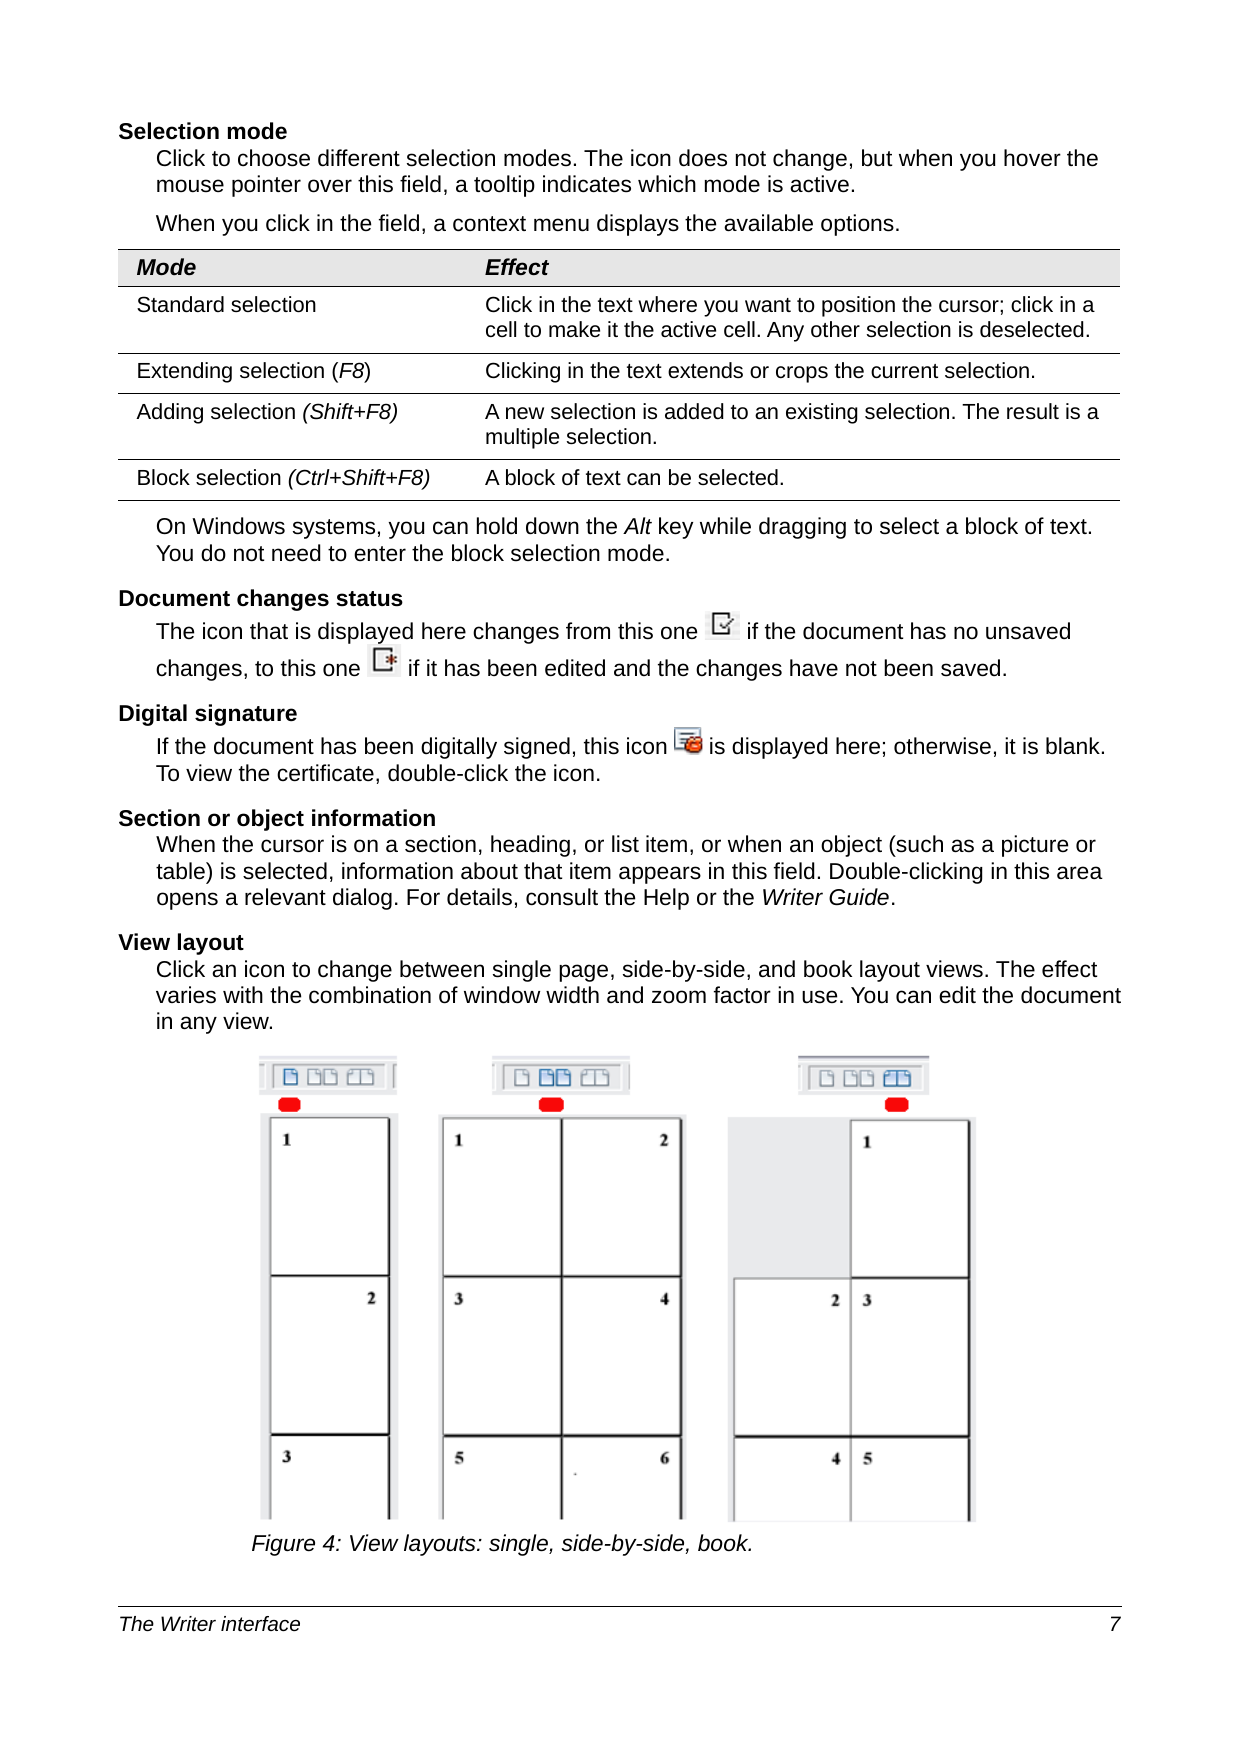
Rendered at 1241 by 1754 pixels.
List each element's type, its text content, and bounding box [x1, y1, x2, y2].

text Document changes status [118, 585, 1122, 611]
table_cell A new selection is added to an existing selection. The result is a multiple selection. [467, 394, 1120, 459]
table_cell Clicking in the text extends or crops the current selection. [467, 354, 1120, 393]
text Section or object information [118, 805, 1122, 831]
table_header Mode [118, 250, 467, 286]
picture [704, 611, 740, 640]
text On Windows systems, you can hold down the Alt key while dragging to select a block of text. You do not need to enter the block selection mode. [156, 513, 1122, 566]
table_cell A block of text can be selected. [467, 460, 1120, 500]
table_cell Click in the text where you want to position the cursor; click in a cell to make it the active cell. Any other selection is deselected. [467, 287, 1120, 352]
picture [251, 1047, 990, 1530]
picture [674, 726, 703, 755]
table_cell Block selection (Ctrl+Shift+F8) [118, 460, 467, 500]
table_cell Extending selection (F8) [118, 354, 467, 393]
text View layout [118, 929, 1122, 956]
text When the cursor is on a section, heading, or list item, or when an object (such as a picture or table) is selected, information about that item appears in this field. Double-clicking in this area opens a relevant dialog. For details, consult the Help or the Writer Guide. [156, 831, 1134, 910]
text The icon that is displayed here changes from this one if the document has no unsaved changes, to this one if it has been edited and the changes have not been saved. [156, 611, 1122, 681]
table_cell Standard selection [118, 287, 467, 352]
text If the document has been digitally signed, this icon is displayed here; otherwise, it is blank. To view the certificate, double-click the icon. [156, 726, 1122, 786]
text Digital signature [118, 700, 1122, 726]
text When you click in the field, a context menu displays the available options. [156, 210, 1122, 236]
text Click to choose different selection modes. The icon does not change, but when you hover the mouse pointer over this field, a tooltip indicates which mode is active. [156, 144, 1122, 197]
text Figure 4: View layouts: single, side-by-side, book. [251, 1530, 989, 1556]
text Click an icon to change between single page, side-by-side, and book layout views. The effect varies with the combination of window width and zoom factor in use. You can edit the document in any view. [156, 956, 1122, 1035]
table_header Effect [467, 250, 1120, 286]
picture [367, 644, 402, 677]
table_cell Adding selection (Shift+F8) [118, 394, 467, 459]
text Selection mode [118, 118, 1122, 144]
